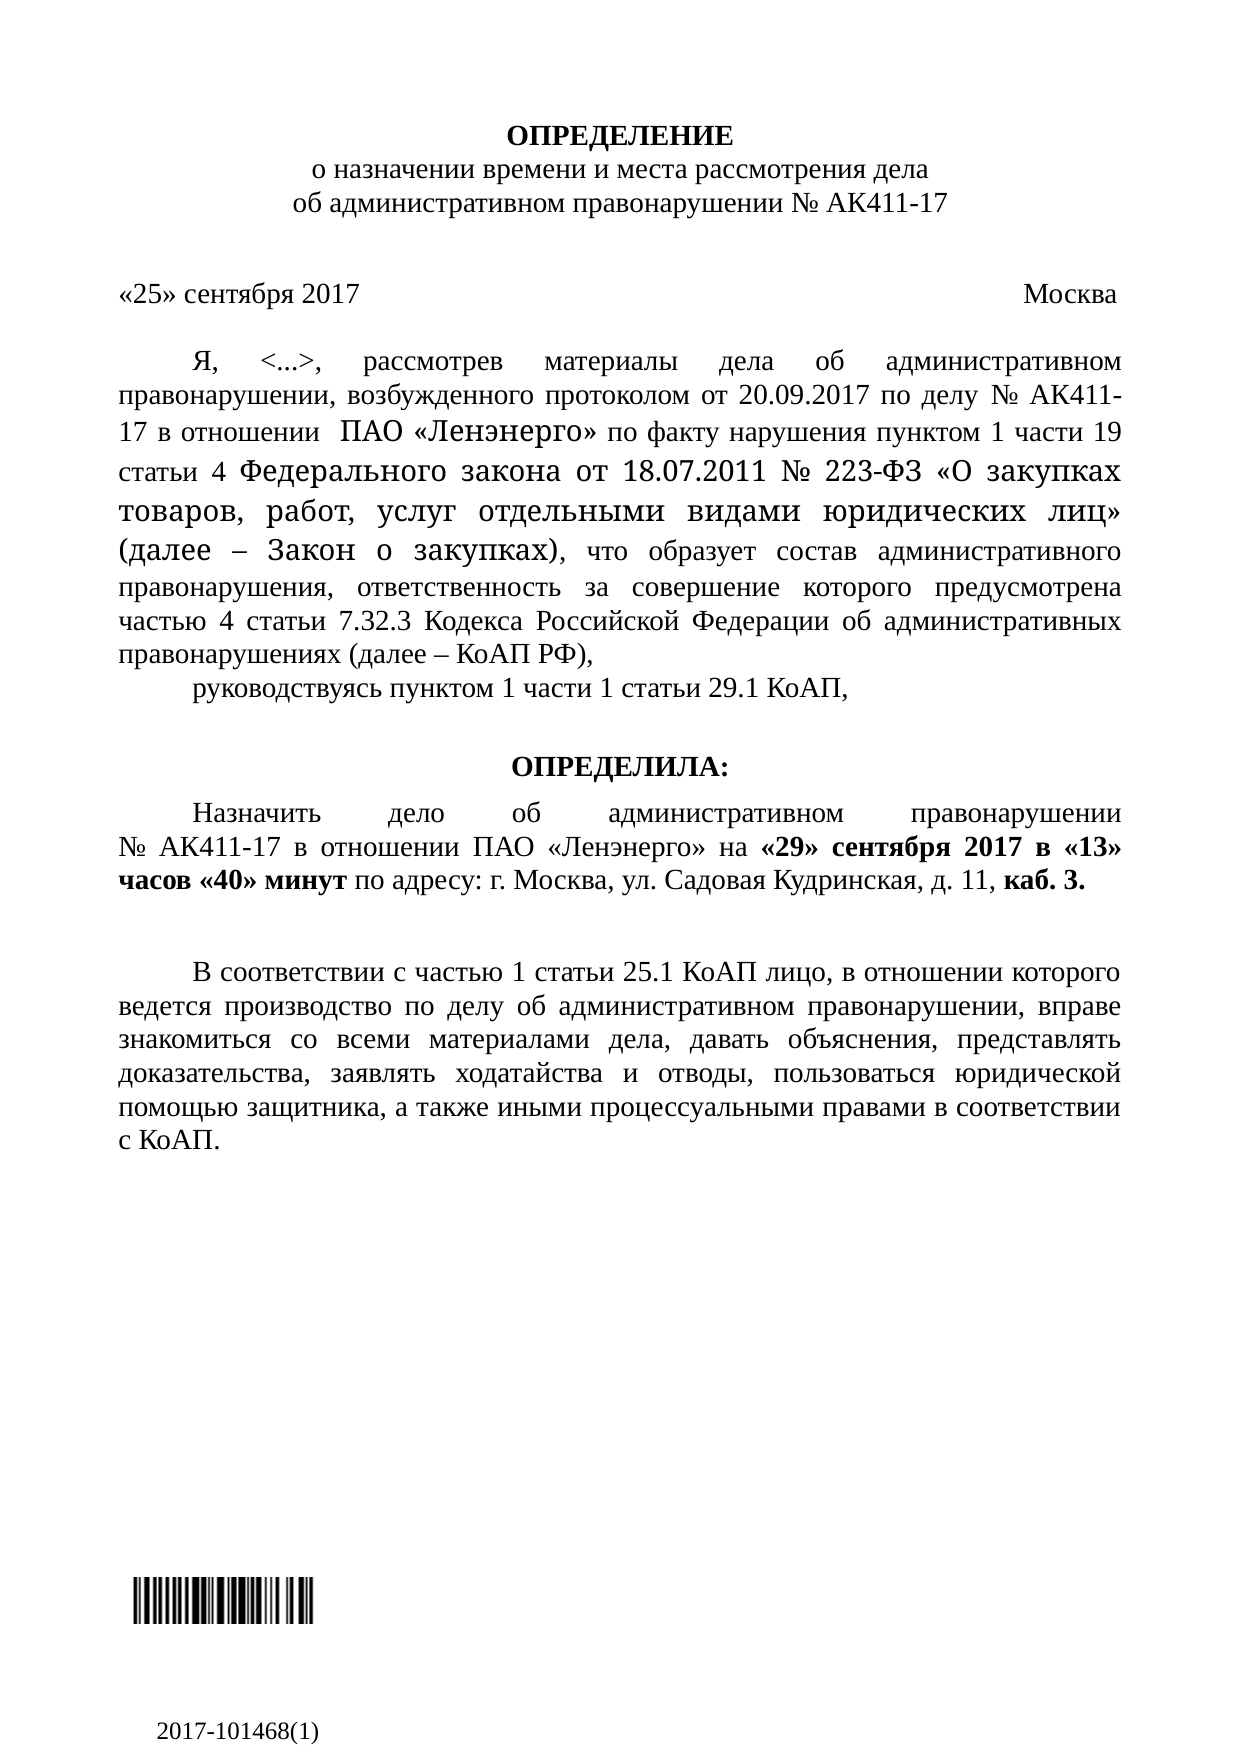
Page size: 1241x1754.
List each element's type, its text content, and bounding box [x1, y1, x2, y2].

text ОПРЕДЕЛИЛА: [118, 749, 1122, 783]
picture [118, 1577, 331, 1624]
text «25» сентября 2017 Москва [118, 276, 1122, 310]
text Я, <...>, рассмотрев материалы дела об административном правонарушении, возбужденного протоколом от 20.09.2017 по делу № АК411-17 в отношении ПАО «Ленэнерго» по факту нарушения пунктом 1 части 19 статьи 4 Федерального закона от 18.07.2011 № 223-ФЗ «О закупках товаров, работ, услуг отдельными видами юридических лиц» (далее – Закон о закупках), что образует состав административного правонарушения, ответственность за совершение которого предусмотрена частью 4 статьи 7.32.3 Кодекса Российской Федерации об административных правонарушениях (далее – КоАП РФ), [118, 343, 1122, 670]
text руководствуясь пунктом 1 части 1 статьи 29.1 КоАП, [118, 670, 1122, 703]
text о назначении времени и места рассмотрения дела [118, 152, 1122, 185]
text об административном правонарушении № АК411-17 [118, 185, 1122, 219]
list В соответствии с частью 1 статьи 25.1 КоАП лицо, в отношении которого ведется производство по делу об административном правонарушении, вправе знакомиться со всеми материалами дела, давать объяснения, представлять доказательства, заявлять ходатайства и отводы, пользоваться юридической помощью защитника, а также иными процессуальными правами в соответствии с КоАП. [118, 954, 1122, 1156]
subtitle ОПРЕДЕЛЕНИЕ [118, 118, 1122, 152]
text Назначить дело об административном правонарушении № АК411-17 в отношении ПАО «Ленэнерго» на «29» сентября 2017 в «13» часов «40» минут по адресу: г. Москва, ул. Садовая Кудринская, д. 11, каб. 3. [118, 795, 1122, 896]
